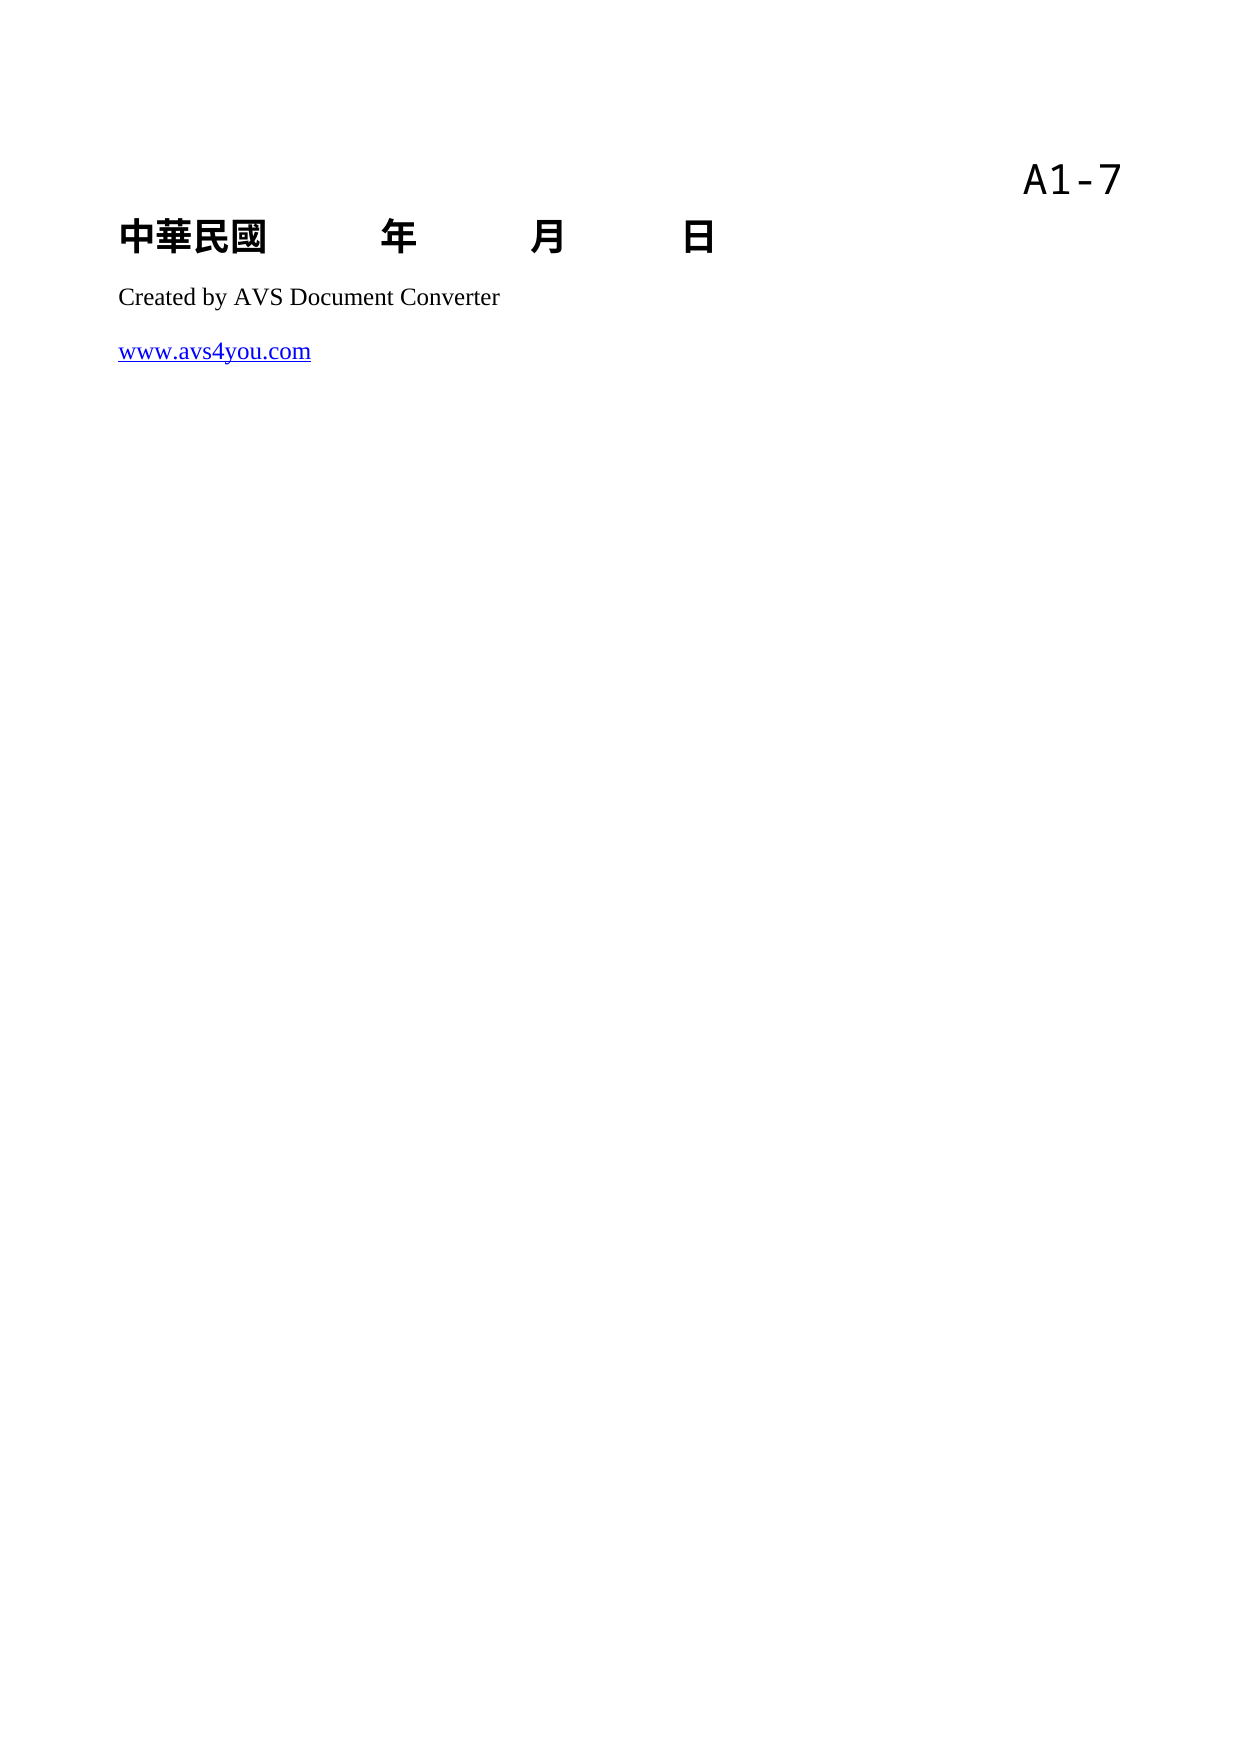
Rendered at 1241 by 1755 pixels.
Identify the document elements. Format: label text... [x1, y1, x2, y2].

text www.avs4you.com [118, 336, 1122, 364]
text 中華民國 年 月 日 [118, 207, 1122, 261]
text Created by AVS Document Converter [118, 282, 1122, 311]
